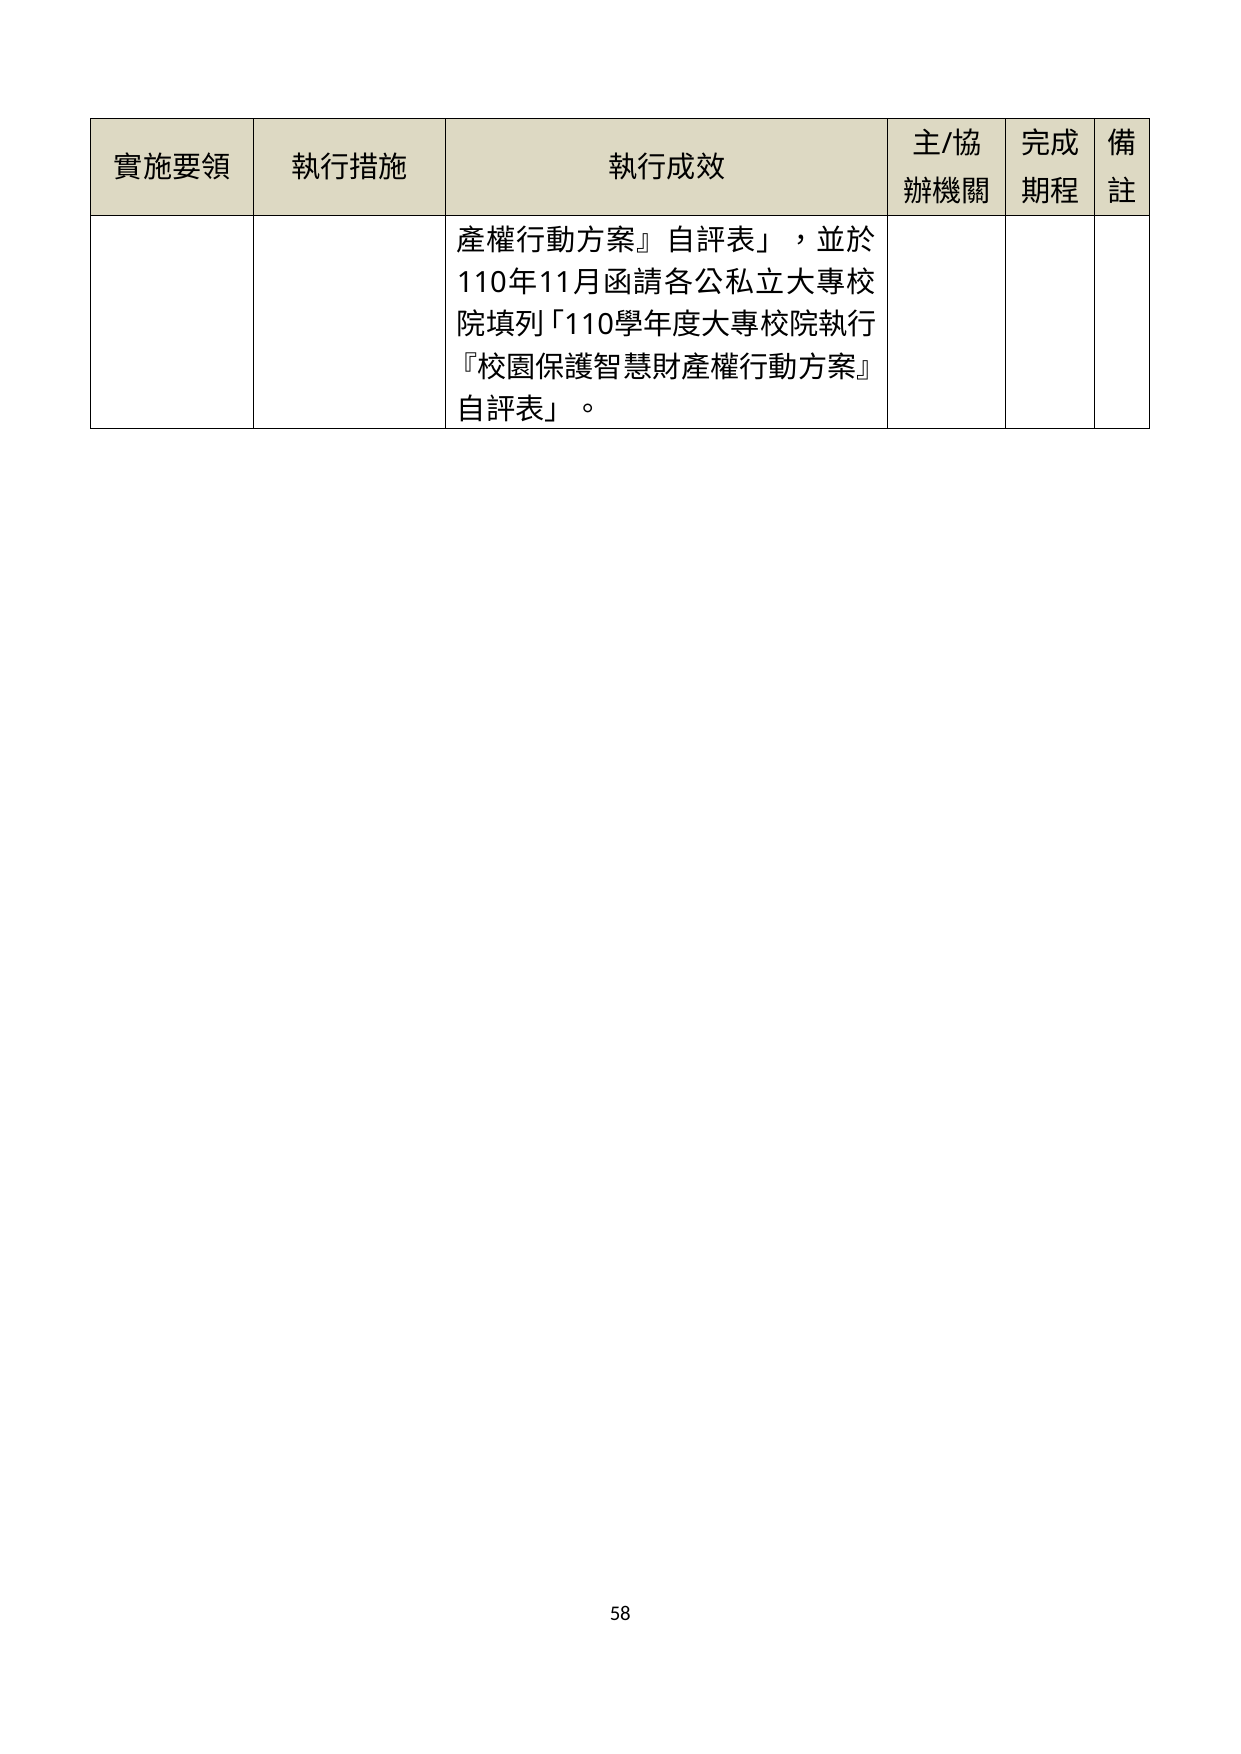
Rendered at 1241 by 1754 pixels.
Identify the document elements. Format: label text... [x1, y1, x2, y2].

table_header 備註 [1095, 119, 1149, 215]
table_cell 產權行動方案』自評表」，並於110年11月函請各公私立大專校院填列「110學年度大專校院執行『校園保護智慧財產權行動方案』自評表」。 [446, 216, 887, 428]
table_cell [888, 216, 1005, 428]
table_cell [1006, 216, 1094, 428]
table_cell [1095, 216, 1149, 428]
table_cell [254, 216, 445, 428]
table_header 執行成效 [446, 119, 887, 215]
table_header 實施要領 [91, 119, 253, 215]
table_header 執行措施 [254, 119, 445, 215]
table_header 主/協辦機關 [888, 119, 1005, 215]
table_header 完成期程 [1006, 119, 1094, 215]
